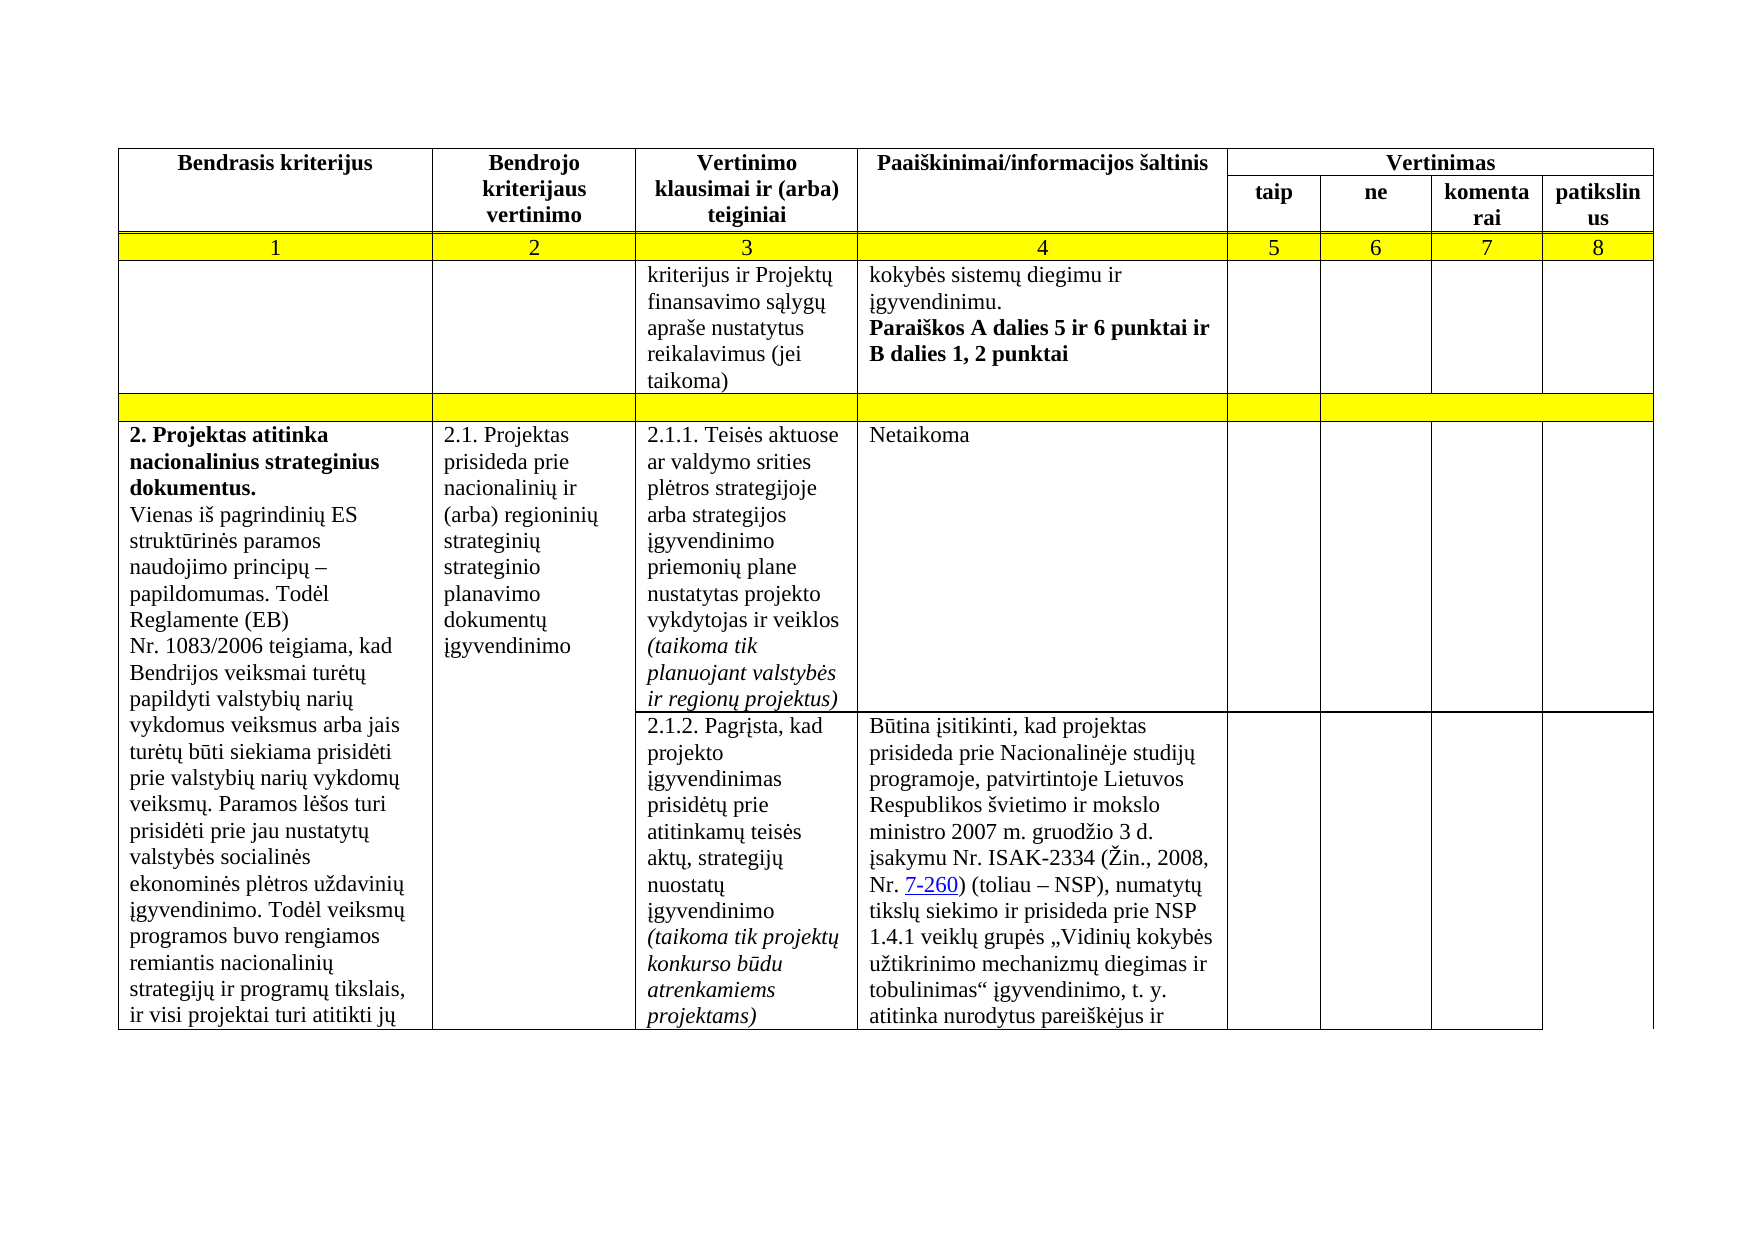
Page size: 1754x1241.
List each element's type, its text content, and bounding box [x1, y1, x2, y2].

table_cell 8 [1543, 234, 1653, 260]
table_cell [1228, 422, 1320, 711]
table_cell [858, 394, 1227, 421]
table_cell [1321, 261, 1431, 393]
table_cell kriterijus ir Projektų finansavimo sąlygų apraše nustatytus reikalavimus (jei taikoma) [636, 261, 857, 393]
table_cell ne [1321, 176, 1431, 231]
table_cell [1543, 261, 1653, 393]
table_cell [1432, 422, 1542, 711]
table_cell [1228, 713, 1320, 1029]
table_cell 3 [636, 234, 857, 260]
table_cell [1543, 713, 1653, 1029]
table_cell 1 [119, 234, 432, 260]
table_cell 2.1.2. Pagrįsta, kad projekto įgyvendinimas prisidėtų prie atitinkamų teisės aktų, strategijų nuostatų įgyvendinimo (taikoma tik projektų konkurso būdu atrenkamiems projektams) [636, 713, 857, 1029]
table_cell [1432, 713, 1542, 1029]
table_cell [433, 394, 635, 421]
table_cell [119, 394, 432, 421]
table_cell [119, 261, 432, 393]
table_cell [1321, 394, 1653, 421]
table_cell Netaikoma [858, 422, 1227, 711]
table_cell [636, 394, 857, 421]
table_cell [1228, 394, 1320, 421]
table_cell [1432, 261, 1542, 393]
table_cell 2 [433, 234, 635, 260]
table_cell komentarai [1432, 176, 1542, 231]
table_cell 2.1.1. Teisės aktuose ar valdymo srities plėtros strategijoje arba strategijos įgyvendinimo priemonių plane nustatytas projekto vykdytojas ir veiklos (taikoma tik planuojant valstybės ir regionų projektus) [636, 422, 857, 711]
table_header Vertinimo klausimai ir (arba) teiginiai [636, 149, 857, 231]
table_cell [433, 261, 635, 393]
table_cell taip [1228, 176, 1320, 231]
table_cell 2.1. Projektas prisideda prie nacionalinių ir (arba) regioninių strateginių strateginio planavimo dokumentų įgyvendinimo [433, 422, 635, 1029]
table_header Bendrojo kriterijaus vertinimo aspektai [433, 149, 635, 231]
table_header Bendrasis kriterijus [119, 149, 432, 231]
table_cell 4 [858, 234, 1227, 260]
table_cell 6 [1321, 234, 1431, 260]
table_header Paaiškinimai/informacijos šaltinis [858, 149, 1227, 231]
table_cell [1321, 422, 1431, 711]
table_cell kokybės sistemų diegimu ir įgyvendinimu. Paraiškos A dalies 5 ir 6 punktai ir B dalies 1, 2 punktai [858, 261, 1227, 393]
table_cell 2. Projektas atitinka nacionalinius strateginius dokumentus. Vienas iš pagrindinių ES struktūrinės paramos naudojimo principų – papildomumas. Todėl Reglamente (EB) Nr. 1083/2006 teigiama, kad Bendrijos veiksmai turėtų papildyti valstybių narių vykdomus veiksmus arba jais turėtų būti siekiama prisidėti prie valstybių narių vykdomų veiksmų. Paramos lėšos turi prisidėti prie jau nustatytų valstybės socialinės ekonominės plėtros uždavinių įgyvendinimo. Todėl veiksmų programos buvo rengiamos remiantis nacionalinių strategijų ir programų tikslais, ir visi projektai turi atitikti jų [119, 422, 432, 1029]
table_cell [1321, 713, 1431, 1029]
table_cell Būtina įsitikinti, kad projektas prisideda prie Nacionalinėje studijų programoje, patvirtintoje Lietuvos Respublikos švietimo ir mokslo ministro 2007 m. gruodžio 3 d. įsakymu Nr. ISAK-2334 (Žin., 2008, Nr. 7-260) (toliau – NSP), numatytų tikslų siekimo ir prisideda prie NSP 1.4.1 veiklų grupės „Vidinių kokybės užtikrinimo mechanizmų diegimas ir tobulinimas“ įgyvendinimo, t. y. atitinka nurodytus pareiškėjus ir [858, 713, 1227, 1029]
table_cell [1228, 261, 1320, 393]
table_cell 7 [1432, 234, 1542, 260]
table_header Vertinimas [1228, 149, 1653, 175]
table_cell 5 [1228, 234, 1320, 260]
table_cell [1543, 422, 1653, 711]
table_cell patikslinus [1543, 176, 1653, 231]
